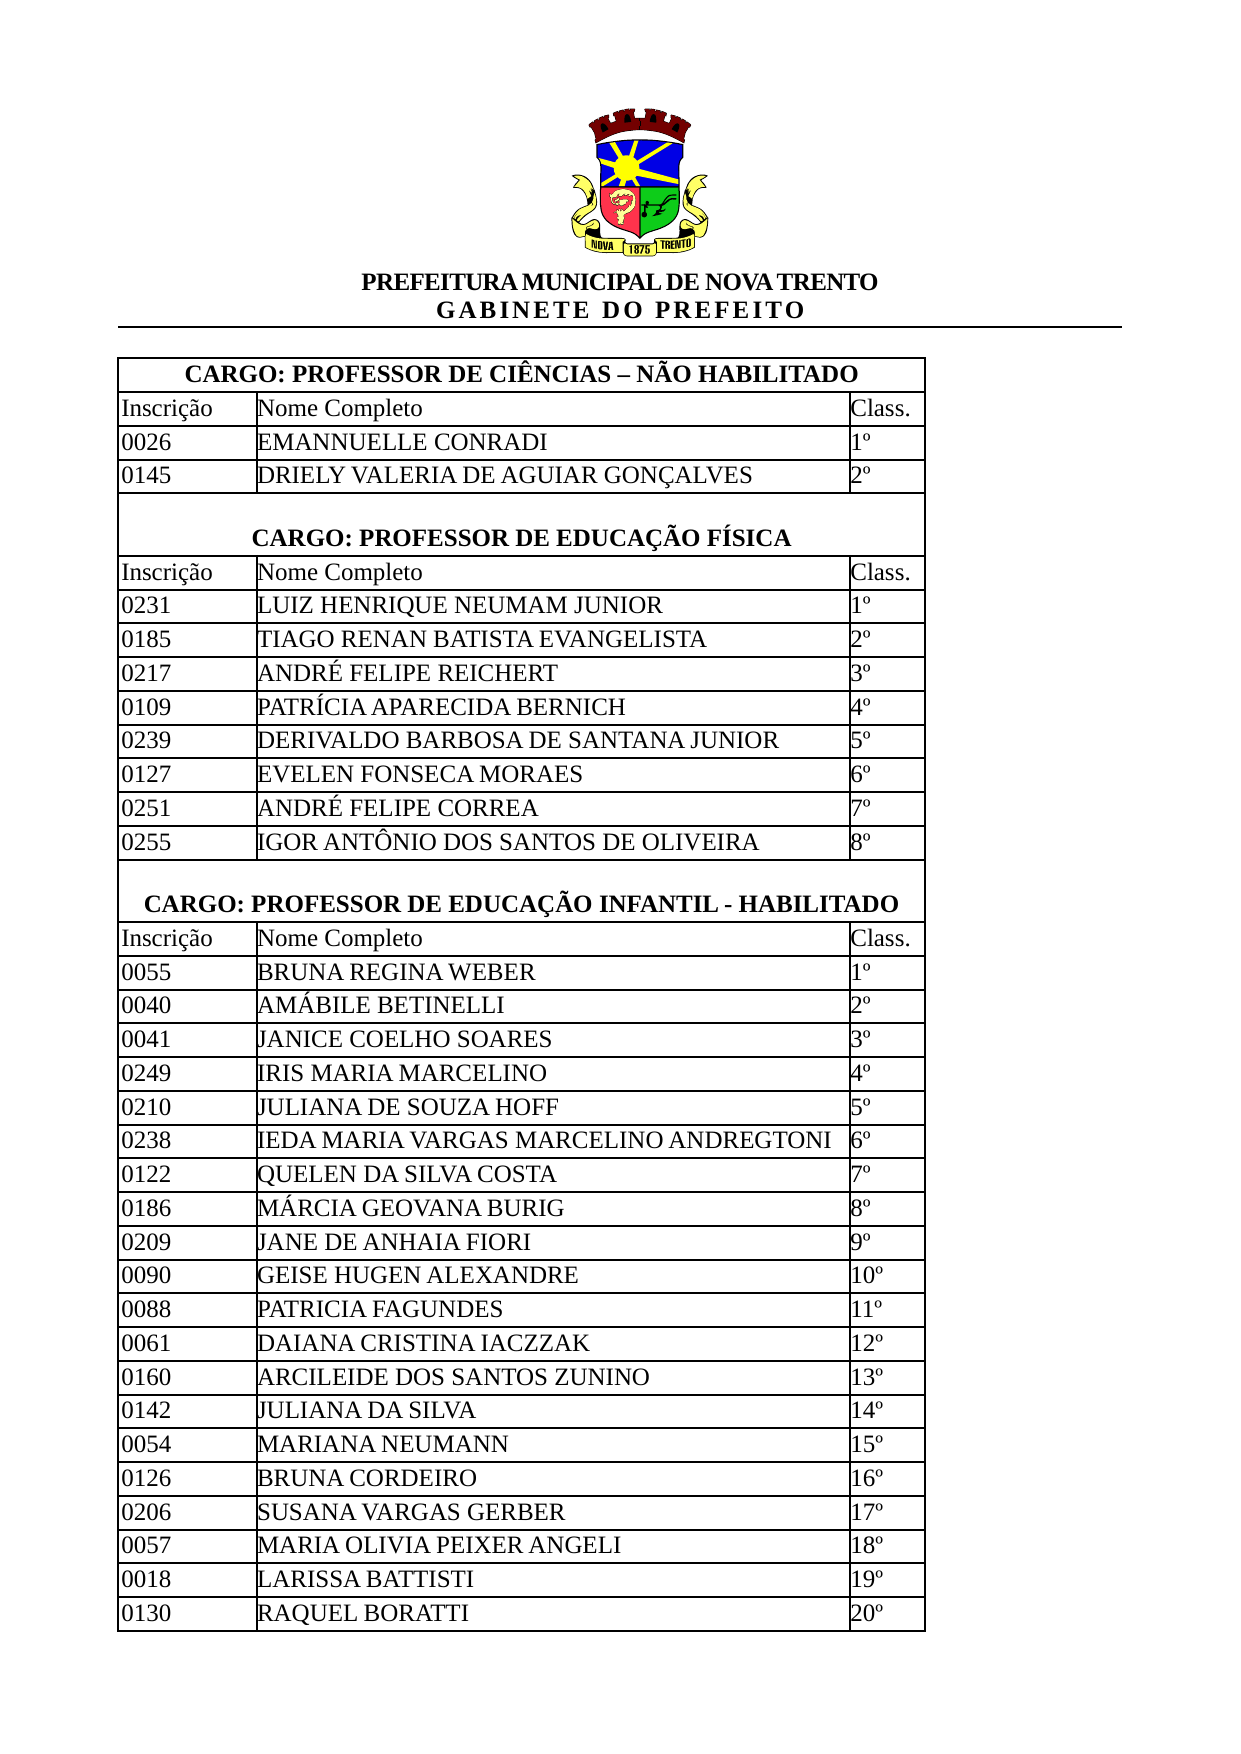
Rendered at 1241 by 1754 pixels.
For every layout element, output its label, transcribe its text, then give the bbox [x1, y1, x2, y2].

table_cell 0041 [119, 1024, 256, 1056]
table_cell 0251 [119, 793, 256, 825]
table_cell Nome Completo [258, 557, 849, 588]
table_cell ANDRÉ FELIPE CORREA [258, 793, 849, 825]
table_cell 1º [851, 591, 924, 622]
table_cell LARISSA BATTISTI [258, 1564, 849, 1596]
table_cell QUELEN DA SILVA COSTA [258, 1159, 849, 1191]
table_cell 0210 [119, 1092, 256, 1123]
table_cell 2º [851, 461, 924, 492]
table_cell 17º [851, 1497, 924, 1528]
table_cell CARGO: PROFESSOR DE EDUCAÇÃO FÍSICA [119, 494, 924, 555]
table_cell MARIANA NEUMANN [258, 1429, 849, 1461]
table_cell 0142 [119, 1396, 256, 1427]
table_cell 2º [851, 624, 924, 656]
table_cell 0209 [119, 1227, 256, 1258]
table_cell IGOR ANTÔNIO DOS SANTOS DE OLIVEIRA [258, 827, 849, 858]
table_cell 0239 [119, 726, 256, 757]
table_cell 3º [851, 658, 924, 690]
table_cell JULIANA DE SOUZA HOFF [258, 1092, 849, 1123]
table_cell IRIS MARIA MARCELINO [258, 1058, 849, 1090]
table_cell 6º [851, 1126, 924, 1157]
table_cell CARGO: PROFESSOR DE CIÊNCIAS – NÃO HABILITADO [119, 359, 924, 391]
table_cell 0249 [119, 1058, 256, 1090]
table_cell 10º [851, 1261, 924, 1292]
table_cell Inscrição [119, 923, 256, 955]
table_cell 0238 [119, 1126, 256, 1157]
table_cell MARIA OLIVIA PEIXER ANGELI [258, 1531, 849, 1562]
table_cell 0126 [119, 1463, 256, 1495]
table_cell 0145 [119, 461, 256, 492]
table_cell 0186 [119, 1193, 256, 1225]
table_cell 0061 [119, 1328, 256, 1360]
table_cell SUSANA VARGAS GERBER [258, 1497, 849, 1528]
table_cell 0040 [119, 991, 256, 1022]
table_cell Nome Completo [258, 923, 849, 955]
table_cell DRIELY VALERIA DE AGUIAR GONÇALVES [258, 461, 849, 492]
table_cell GEISE HUGEN ALEXANDRE [258, 1261, 849, 1292]
table_cell 5º [851, 726, 924, 757]
table_cell 0109 [119, 692, 256, 723]
table_cell 0018 [119, 1564, 256, 1596]
table_cell 0160 [119, 1362, 256, 1393]
table_cell 9º [851, 1227, 924, 1258]
table_cell 11º [851, 1294, 924, 1326]
table_cell CARGO: PROFESSOR DE EDUCAÇÃO INFANTIL - HABILITADO [119, 861, 924, 921]
table_cell 7º [851, 1159, 924, 1191]
table_cell 5º [851, 1092, 924, 1123]
table_cell 8º [851, 1193, 924, 1225]
table_cell 0054 [119, 1429, 256, 1461]
table_cell 0130 [119, 1598, 256, 1630]
table_cell AMÁBILE BETINELLI [258, 991, 849, 1022]
table_cell 1º [851, 427, 924, 458]
table_cell 7º [851, 793, 924, 825]
table_cell 14º [851, 1396, 924, 1427]
table_cell 0057 [119, 1531, 256, 1562]
table_cell DAIANA CRISTINA IACZZAK [258, 1328, 849, 1360]
table_cell LUIZ HENRIQUE NEUMAM JUNIOR [258, 591, 849, 622]
table_cell JANE DE ANHAIA FIORI [258, 1227, 849, 1258]
table_cell 4º [851, 692, 924, 723]
table_cell 0088 [119, 1294, 256, 1326]
table_cell EMANNUELLE CONRADI [258, 427, 849, 458]
table_cell RAQUEL BORATTI [258, 1598, 849, 1630]
table_cell Inscrição [119, 393, 256, 425]
table_cell 0217 [119, 658, 256, 690]
table_cell TIAGO RENAN BATISTA EVANGELISTA [258, 624, 849, 656]
table_cell 4º [851, 1058, 924, 1090]
table_cell 0185 [119, 624, 256, 656]
table_cell JULIANA DA SILVA [258, 1396, 849, 1427]
table_cell Nome Completo [258, 393, 849, 425]
table_cell IEDA MARIA VARGAS MARCELINO ANDREGTONI [258, 1126, 849, 1157]
table_cell JANICE COELHO SOARES [258, 1024, 849, 1056]
table_cell Inscrição [119, 557, 256, 588]
table_cell 15º [851, 1429, 924, 1461]
table_cell BRUNA REGINA WEBER [258, 957, 849, 988]
table_cell 0127 [119, 759, 256, 791]
table_cell BRUNA CORDEIRO [258, 1463, 849, 1495]
table_cell Class. [851, 393, 924, 425]
table_cell Class. [851, 923, 924, 955]
table_cell Class. [851, 557, 924, 588]
table_cell 0255 [119, 827, 256, 858]
table_cell 0055 [119, 957, 256, 988]
table_cell 0206 [119, 1497, 256, 1528]
table_cell 2º [851, 991, 924, 1022]
table_cell 6º [851, 759, 924, 791]
table_cell 12º [851, 1328, 924, 1360]
table_cell 0090 [119, 1261, 256, 1292]
table_cell DERIVALDO BARBOSA DE SANTANA JUNIOR [258, 726, 849, 757]
table_cell 19º [851, 1564, 924, 1596]
table_cell 3º [851, 1024, 924, 1056]
table_cell EVELEN FONSECA MORAES [258, 759, 849, 791]
table_cell 16º [851, 1463, 924, 1495]
table_cell PATRICIA FAGUNDES [258, 1294, 849, 1326]
table_cell 0122 [119, 1159, 256, 1191]
table_cell 0026 [119, 427, 256, 458]
table_cell PATRÍCIA APARECIDA BERNICH [258, 692, 849, 723]
table_cell ARCILEIDE DOS SANTOS ZUNINO [258, 1362, 849, 1393]
table_cell 13º [851, 1362, 924, 1393]
table_cell 18º [851, 1531, 924, 1562]
table_cell 8º [851, 827, 924, 858]
table_cell MÁRCIA GEOVANA BURIG [258, 1193, 849, 1225]
table_cell 20º [851, 1598, 924, 1630]
table_cell 0231 [119, 591, 256, 622]
table_cell 1º [851, 957, 924, 988]
table_cell ANDRÉ FELIPE REICHERT [258, 658, 849, 690]
